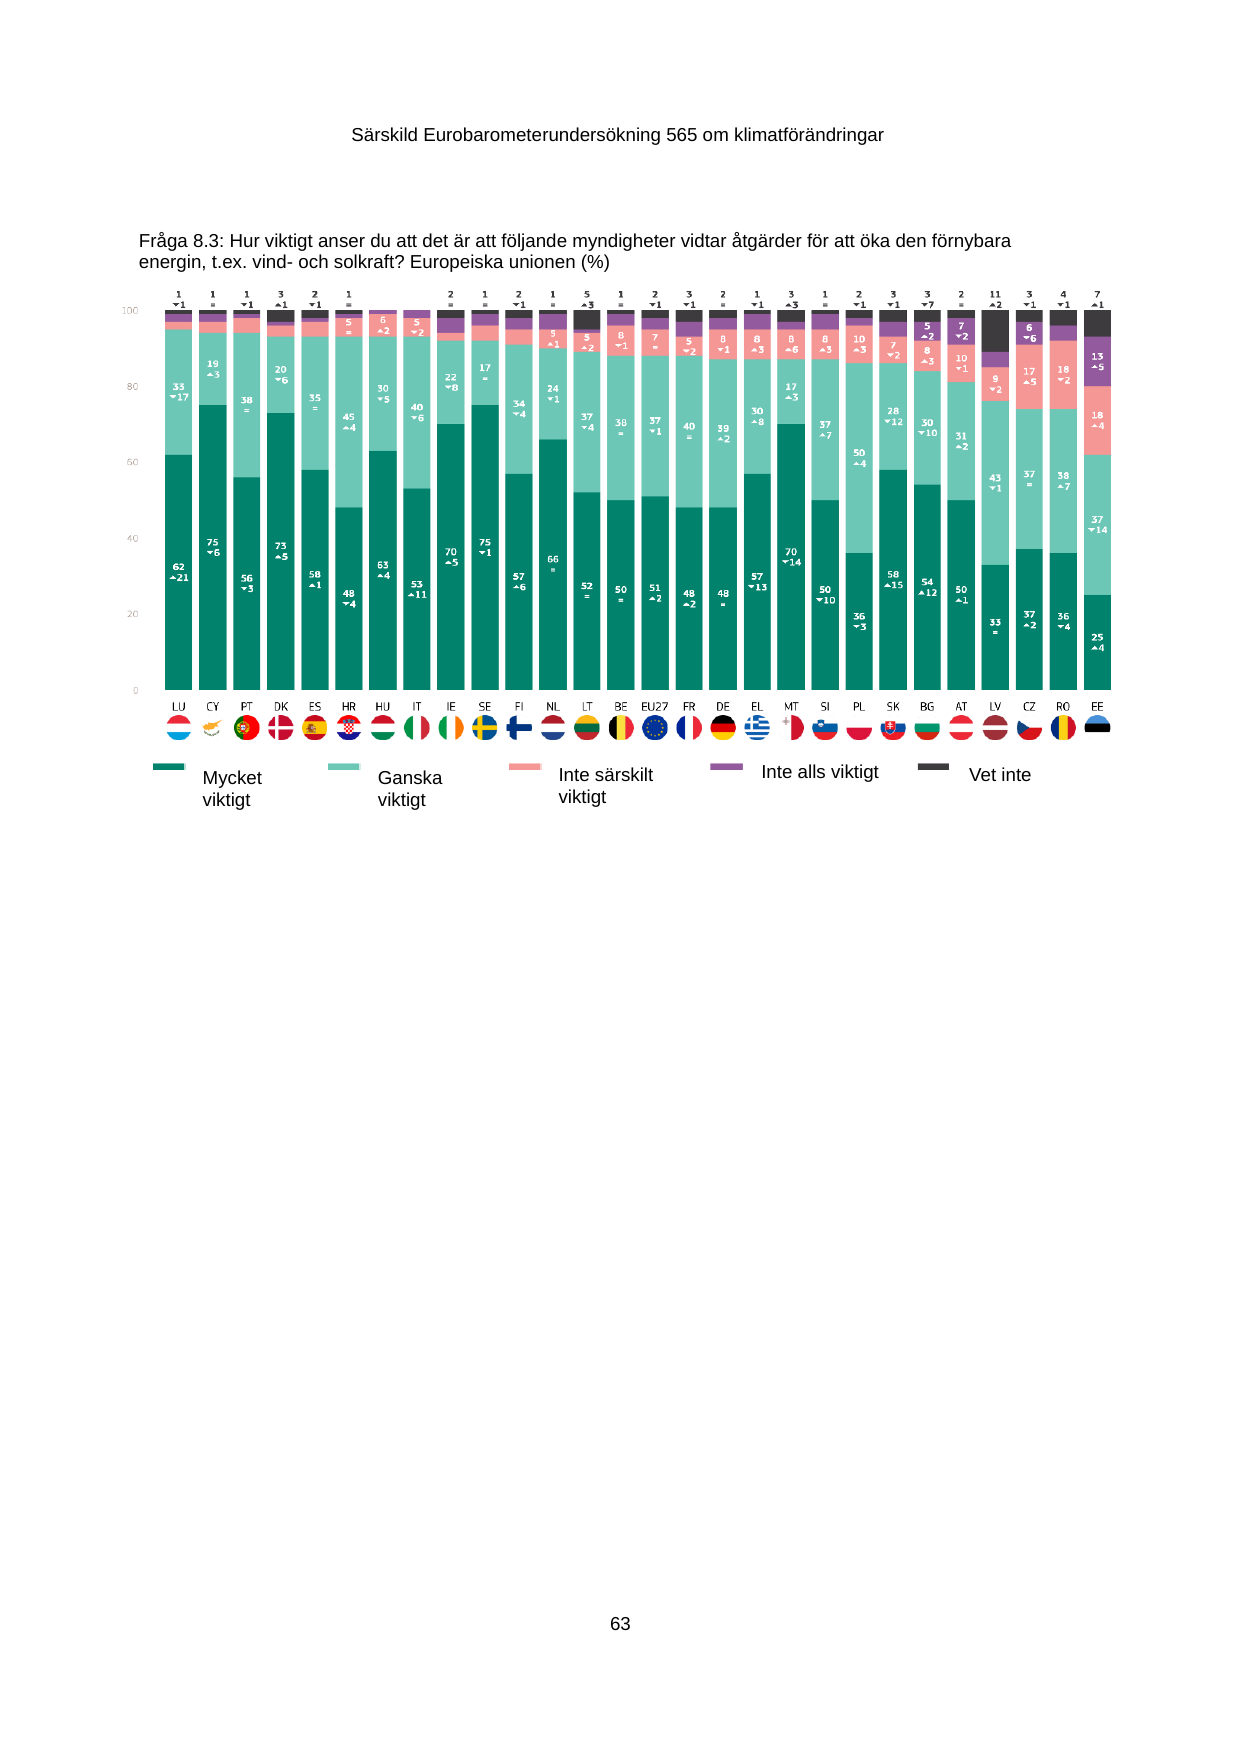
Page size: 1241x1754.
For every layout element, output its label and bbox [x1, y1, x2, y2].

picture [118, 284, 1123, 746]
picture [147, 761, 955, 772]
